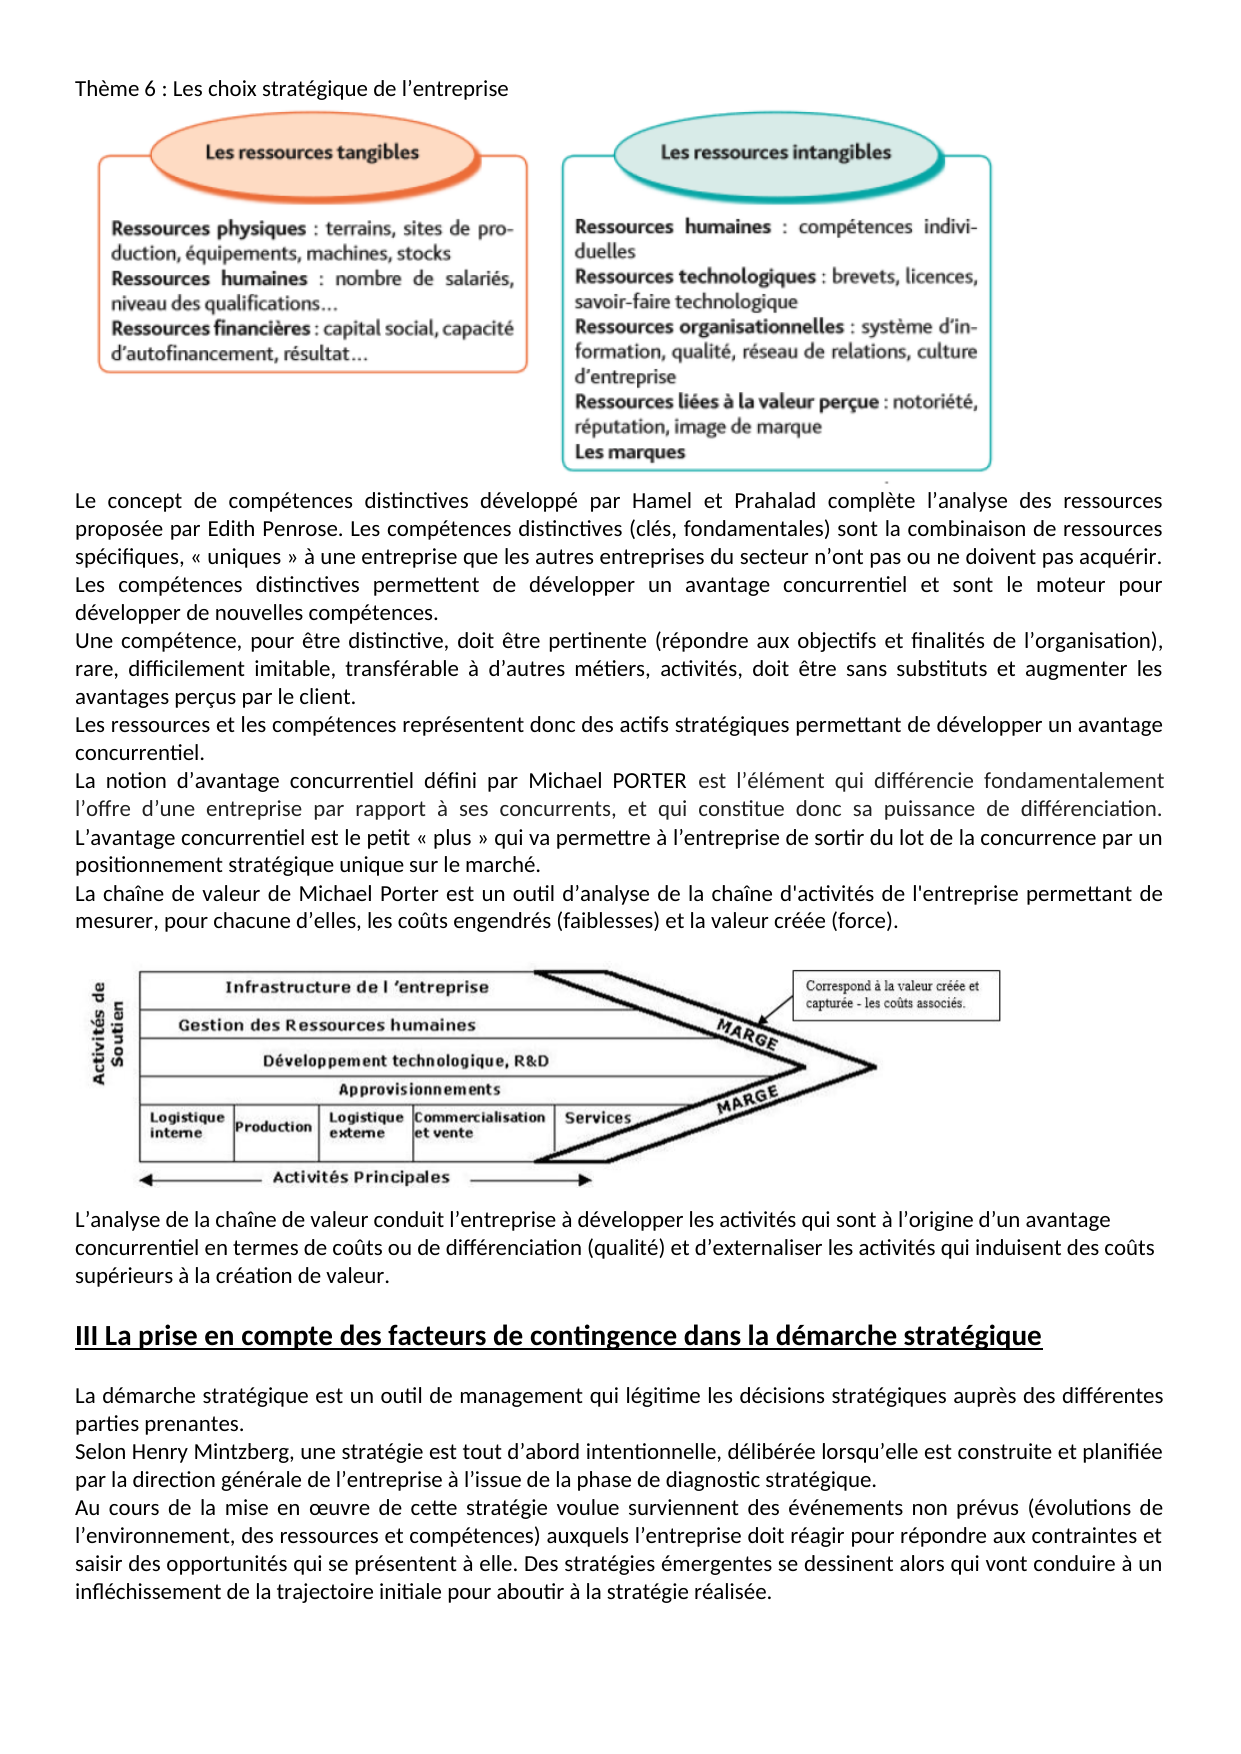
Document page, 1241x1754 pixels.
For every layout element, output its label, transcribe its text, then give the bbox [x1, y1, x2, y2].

text La démarche stratégique est un outil de management qui légitime les décisions stratégiques auprès des différentes parties prenantes. [75, 1381, 1165, 1437]
text Les ressources et les compétences représentent donc des actifs stratégiques permettant de développer un avantage concurrentiel. [75, 711, 1165, 767]
text L’analyse de la chaîne de valeur conduit l’entreprise à développer les activités qui sont à l’origine d’un avantage concurrentiel en termes de coûts ou de différenciation (qualité) et d’externaliser les activités qui induisent des coûts supérieurs à la création de valeur. [75, 1205, 1165, 1289]
text III La prise en compte des facteurs de contingence dans la démarche stratégique [75, 1317, 1165, 1353]
text Une compétence, pour être distinctive, doit être pertinente (répondre aux objectifs et finalités de l’organisation), rare, difficilement imitable, transférable à d’autres métiers, activités, doit être sans substituts et augmenter les avantages perçus par le client. [75, 626, 1165, 711]
text La chaîne de valeur de Michael Porter est un outil d’analyse de la chaîne d'activités de l'entreprise permettant de mesurer, pour chacune d’elles, les coûts engendrés (faiblesses) et la valeur créée (force). [75, 879, 1165, 935]
text Selon Henry Mintzberg, une stratégie est tout d’abord intentionnelle, délibérée lorsqu’elle est construite et planifiée par la direction générale de l’entreprise à l’issue de la phase de diagnostic stratégique. [75, 1437, 1165, 1493]
text Au cours de la mise en œuvre de cette stratégie voulue surviennent des événements non prévus (évolutions de l’environnement, des ressources et compétences) auxquels l’entreprise doit réagir pour répondre aux contraintes et saisir des opportunités qui se présentent à elle. Des stratégies émergentes se dessinent alors qui vont conduire à un infléchissement de la trajectoire initiale pour aboutir à la stratégie réalisée. [75, 1493, 1165, 1605]
text La notion d’avantage concurrentiel défini par Michael PORTER est l’élément qui différencie fondamentalement l’offre d’une entreprise par rapport à ses concurrents, et qui constitue donc sa puissance de différenciation. L’avantage concurrentiel est le petit « plus » qui va permettre à l’entreprise de sortir du lot de la concurrence par un positionnement stratégique unique sur le marché. [75, 767, 1165, 879]
text Le concept de compétences distinctives développé par Hamel et Prahalad complète l’analyse des ressources proposée par Edith Penrose. Les compétences distinctives (clés, fondamentales) sont la combinaison de ressources spécifiques, « uniques » à une entreprise que les autres entreprises du secteur n’ont pas ou ne doivent pas acquérir. Les compétences distinctives permettent de développer un avantage concurrentiel et sont le moteur pour développer de nouvelles compétences. [75, 486, 1165, 626]
